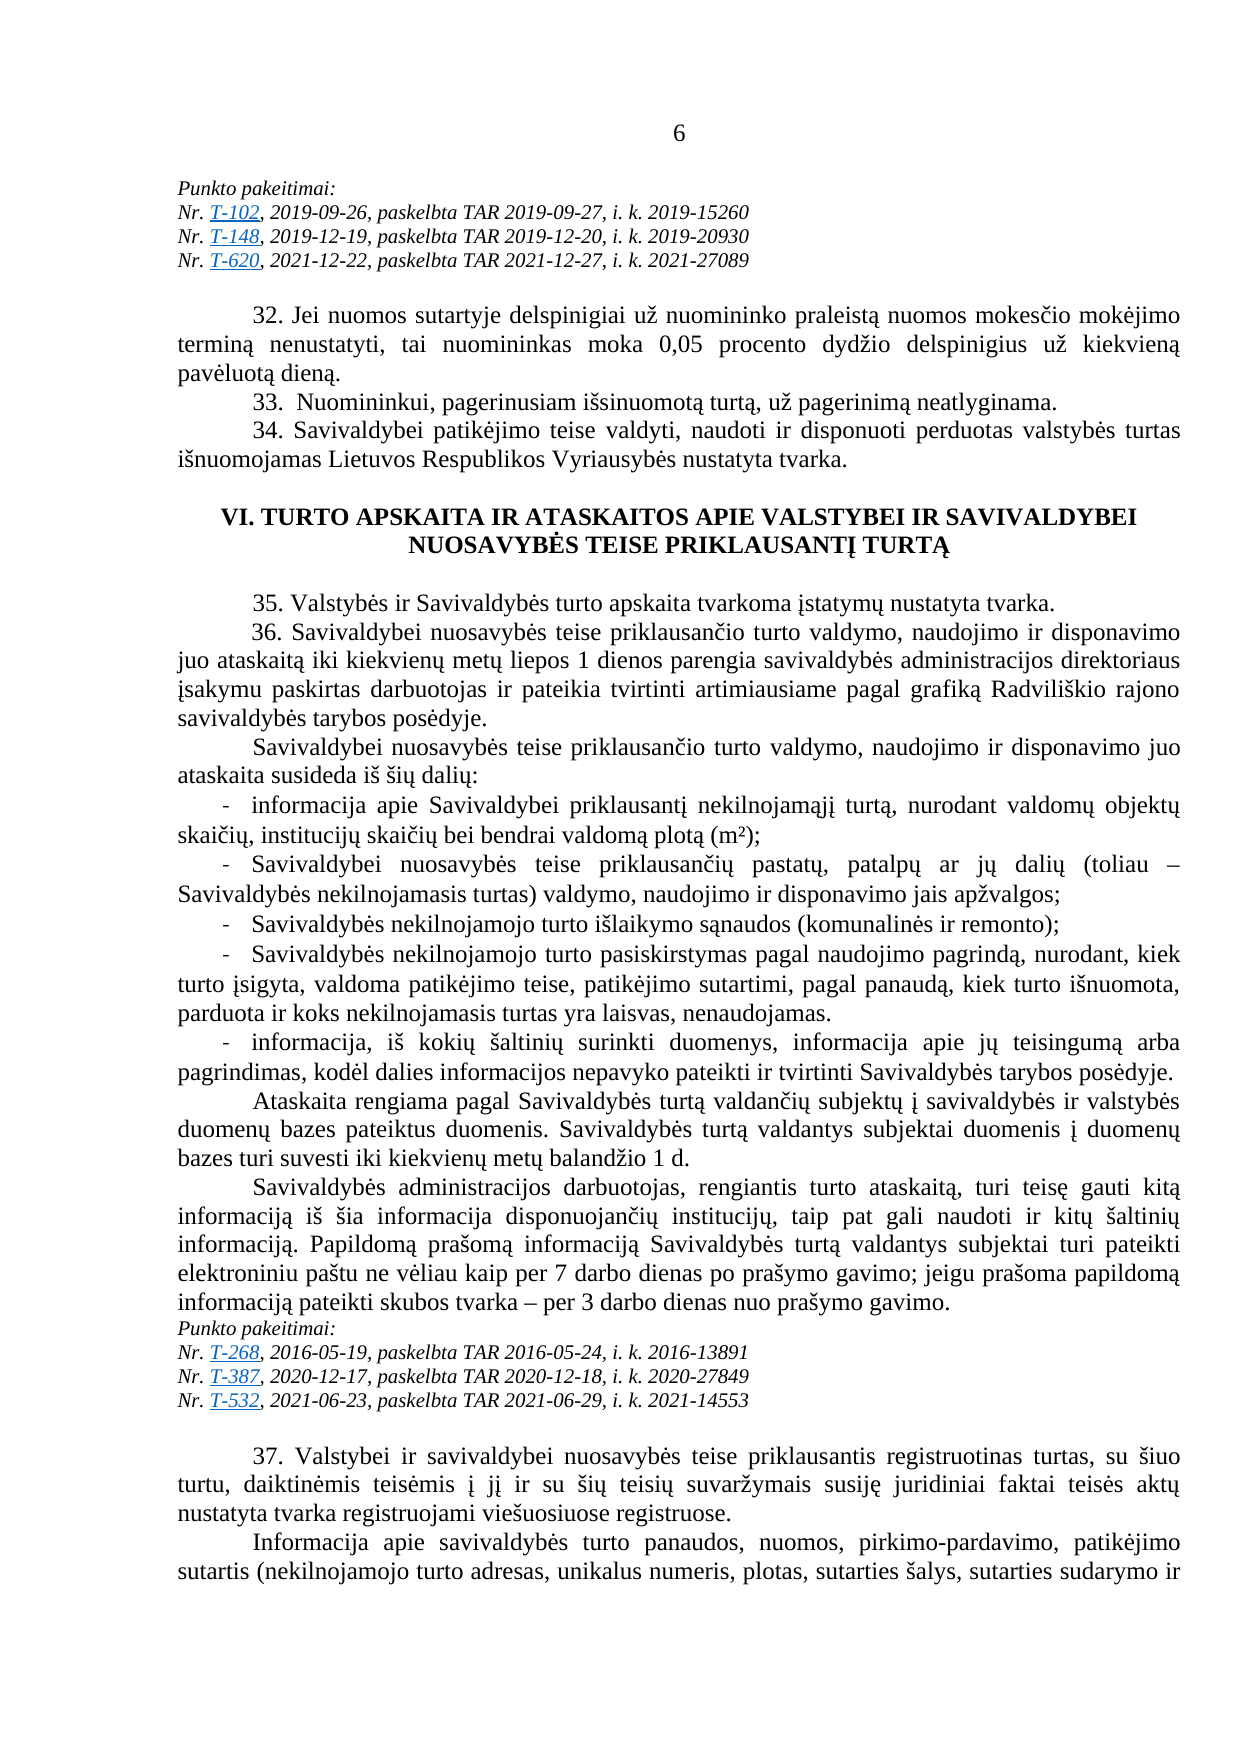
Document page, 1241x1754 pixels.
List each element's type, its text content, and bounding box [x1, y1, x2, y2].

text 32. Jei nuomos sutartyje delspinigiai už nuomininko praleistą nuomos mokesčio mokėjimo terminą nenustatyti, tai nuomininkas moka 0,05 procento dydžio delspinigius už kiekvieną pavėluotą dieną. [177, 301, 1181, 387]
text Punkto pakeitimai: [177, 1316, 1181, 1340]
text Nr. T-387, 2020-12-17, paskelbta TAR 2020-12-18, i. k. 2020-27849 [177, 1364, 1181, 1388]
text VI. TURTO APSKAITA IR ATASKAITOS APIE VALSTYBEI IR SAVIVALDYBEI NUOSAVYBĖS TEISE PRIKLAUSANTĮ TURTĄ [177, 502, 1181, 559]
text Nr. T-102, 2019-09-26, paskelbta TAR 2019-09-27, i. k. 2019-15260 [177, 200, 1181, 224]
text Ataskaita rengiama pagal Savivaldybės turtą valdančių subjektų į savivaldybės ir valstybės duomenų bazes pateiktus duomenis. Savivaldybės turtą valdantys subjektai duomenis į duomenų bazes turi suvesti iki kiekvienų metų balandžio 1 d. [177, 1086, 1181, 1172]
text Savivaldybei nuosavybės teise priklausančio turto valdymo, naudojimo ir disponavimo juo ataskaita susideda iš šių dalių: [177, 732, 1181, 789]
text 37. Valstybei ir savivaldybei nuosavybės teise priklausantis registruotinas turtas, su šiuo turtu, daiktinėmis teisėmis į jį ir su šių teisių suvaržymais susiję juridiniai faktai teisės aktų nustatyta tvarka registruojami viešuosiuose registruose. [177, 1441, 1181, 1527]
text ˗ informacija, iš kokių šaltinių surinkti duomenys, informacija apie jų teisingumą arba pagrindimas, kodėl dalies informacijos nepavyko pateikti ir tvirtinti Savivaldybės tarybos posėdyje. [177, 1026, 1181, 1086]
text Informacija apie savivaldybės turto panaudos, nuomos, pirkimo-pardavimo, patikėjimo sutartis (nekilnojamojo turto adresas, unikalus numeris, plotas, sutarties šalys, sutarties sudarymo ir [177, 1527, 1181, 1584]
text ˗ informacija apie Savivaldybei priklausantį nekilnojamąjį turtą, nurodant valdomų objektų skaičių, institucijų skaičių bei bendrai valdomą plotą (m²); [177, 789, 1181, 849]
text 33. Nuomininkui, pagerinusiam išsinuomotą turtą, už pagerinimą neatlyginama. [177, 387, 1181, 416]
text 36. Savivaldybei nuosavybės teise priklausančio turto valdymo, naudojimo ir disponavimo juo ataskaitą iki kiekvienų metų liepos 1 dienos parengia savivaldybės administracijos direktoriaus įsakymu paskirtas darbuotojas ir pateikia tvirtinti artimiausiame pagal grafiką Radviliškio rajono savivaldybės tarybos posėdyje. [177, 617, 1181, 732]
text Punkto pakeitimai: [177, 176, 1181, 200]
text Nr. T-148, 2019-12-19, paskelbta TAR 2019-12-20, i. k. 2019-20930 [177, 224, 1181, 248]
text ˗ Savivaldybei nuosavybės teise priklausančių pastatų, patalpų ar jų dalių (toliau – Savivaldybės nekilnojamasis turtas) valdymo, naudojimo ir disponavimo jais apžvalgos; [177, 849, 1181, 908]
text 35. Valstybės ir Savivaldybės turto apskaita tvarkoma įstatymų nustatyta tvarka. [177, 588, 1181, 617]
text Nr. T-620, 2021-12-22, paskelbta TAR 2021-12-27, i. k. 2021-27089 [177, 248, 1181, 272]
text ˗ Savivaldybės nekilnojamojo turto pasiskirstymas pagal naudojimo pagrindą, nurodant, kiek turto įsigyta, valdoma patikėjimo teise, patikėjimo sutartimi, pagal panaudą, kiek turto išnuomota, parduota ir koks nekilnojamasis turtas yra laisvas, nenaudojamas. [177, 938, 1181, 1026]
text Nr. T-268, 2016-05-19, paskelbta TAR 2016-05-24, i. k. 2016-13891 [177, 1340, 1181, 1364]
text Savivaldybės administracijos darbuotojas, rengiantis turto ataskaitą, turi teisę gauti kitą informaciją iš šia informacija disponuojančių institucijų, taip pat gali naudoti ir kitų šaltinių informaciją. Papildomą prašomą informaciją Savivaldybės turtą valdantys subjektai turi pateikti elektroniniu paštu ne vėliau kaip per 7 darbo dienas po prašymo gavimo; jeigu prašoma papildomą informaciją pateikti skubos tvarka – per 3 darbo dienas nuo prašymo gavimo. [177, 1172, 1181, 1316]
text Nr. T-532, 2021-06-23, paskelbta TAR 2021-06-29, i. k. 2021-14553 [177, 1388, 1181, 1412]
text ˗ Savivaldybės nekilnojamojo turto išlaikymo sąnaudos (komunalinės ir remonto); [177, 908, 1181, 938]
text 34. Savivaldybei patikėjimo teise valdyti, naudoti ir disponuoti perduotas valstybės turtas išnuomojamas Lietuvos Respublikos Vyriausybės nustatyta tvarka. [177, 416, 1181, 473]
